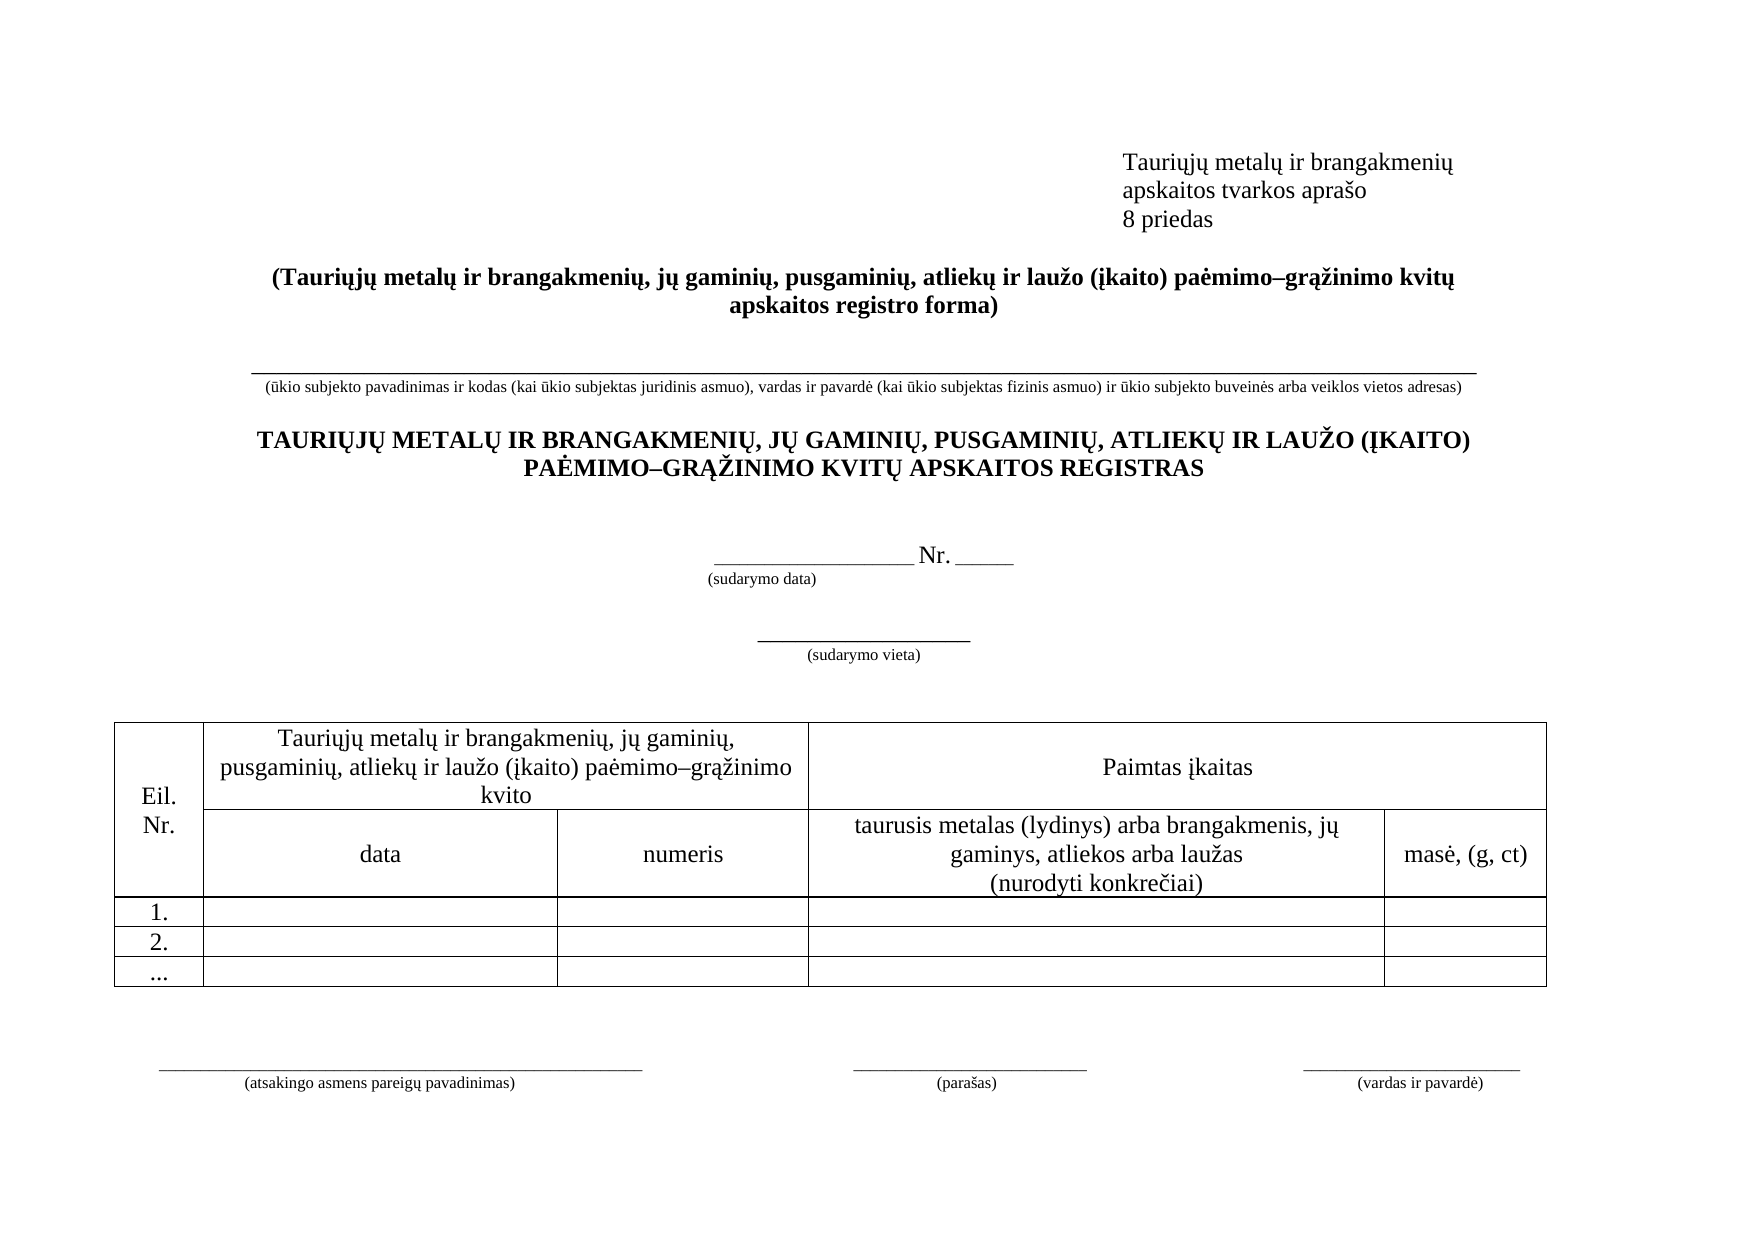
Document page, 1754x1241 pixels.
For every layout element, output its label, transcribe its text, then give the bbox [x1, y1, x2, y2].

text (ūkio subjekto pavadinimas ir kodas (kai ūkio subjektas juridinis asmuo), vardas ir pavardė (kai ūkio subjektas fizinis asmuo) ir ūkio subjekto buveinės arba veiklos vietos adresas) [103, 377, 1624, 396]
table_cell [1385, 927, 1546, 956]
table_cell [204, 957, 557, 986]
table_cell [558, 957, 808, 986]
table_cell [1385, 898, 1546, 926]
table_cell masė, (g, ct) [1385, 810, 1546, 896]
table_cell taurusis metalas (lydinys) arba brangakmenis, jų gaminys, atliekos arba laužas (nurodyti konkrečiai) [809, 810, 1384, 896]
table_cell 2. [115, 927, 203, 956]
text (sudarymo data) [703, 568, 1624, 588]
text _________________ [103, 616, 1624, 645]
table_cell [204, 927, 557, 956]
text TAURIŲJŲ METALŲ IR BRANGAKMENIŲ, JŲ GAMINIŲ, PUSGAMINIŲ, ATLIEKŲ IR LAUŽO (ĮKAITO) [103, 425, 1624, 453]
table_cell [809, 927, 1384, 956]
table_header Paimtas įkaitas [809, 723, 1546, 809]
table_cell [558, 927, 808, 956]
text __________________________________________________________ ____________________________ __________________________ [103, 1054, 1624, 1073]
text ________________________ Nr. _______ [103, 540, 1624, 568]
table_cell numeris [558, 810, 808, 896]
table_cell ... [115, 957, 203, 986]
table_cell [558, 898, 808, 926]
table_cell [204, 898, 557, 926]
table_cell [1385, 957, 1546, 986]
text (atsakingo asmens pareigų pavadinimas) (parašas) (vardas ir pavardė) [103, 1073, 1624, 1092]
table_cell 1. [115, 898, 203, 926]
text 8 priedas [703, 204, 1624, 233]
table_header Tauriųjų metalų ir brangakmenių, jų gaminių, pusgaminių, atliekų ir laužo (įkaito) paėmimo–grąžinimo kvito [204, 723, 808, 809]
text Tauriųjų metalų ir brangakmenių [703, 147, 1624, 176]
table_cell data [204, 810, 557, 896]
text (Tauriųjų metalų ir brangakmenių, jų gaminių, pusgaminių, atliekų ir laužo (įkaito) paėmimo–grąžinimo kvitų [103, 262, 1624, 291]
table_cell [809, 898, 1384, 926]
table_cell [809, 957, 1384, 986]
text apskaitos tvarkos aprašo [703, 176, 1624, 204]
text (sudarymo vieta) [103, 645, 1624, 664]
table_header Eil. Nr. [115, 723, 203, 896]
text PAĖMIMO–GRĄŽINIMO KVITŲ APSKAITOS REGISTRAS [103, 453, 1624, 482]
text __________________________________________________________________________________________________ [103, 348, 1624, 377]
text apskaitos registro forma) [103, 291, 1624, 319]
